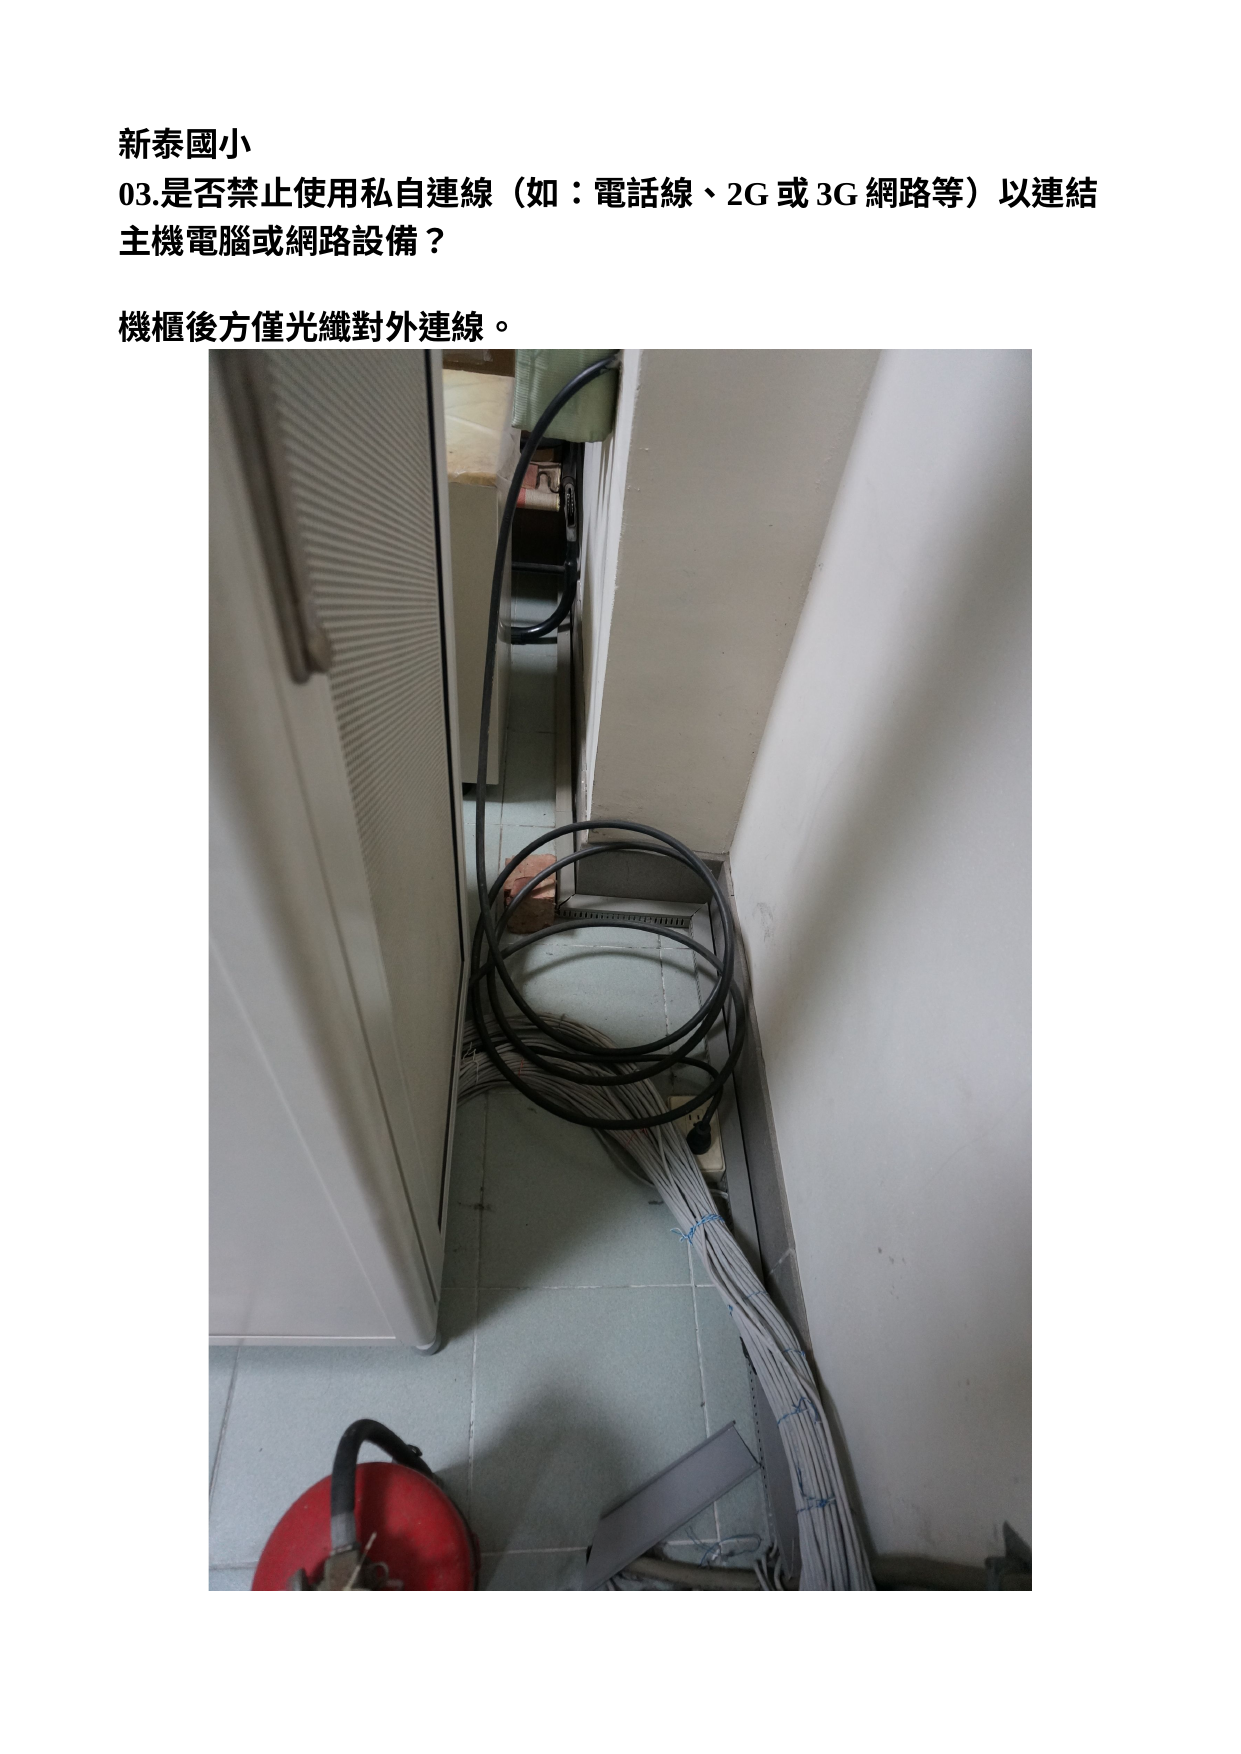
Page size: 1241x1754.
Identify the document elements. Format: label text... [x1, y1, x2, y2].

text 新泰國小 [118, 118, 1122, 166]
text 03.是否禁止使用私自連線（如：電話線、2G或3G網路等）以連結主機電腦或網路設備？ [118, 166, 1122, 263]
picture [208, 349, 1032, 1591]
text 機櫃後方僅光纖對外連線。 [118, 301, 1122, 349]
